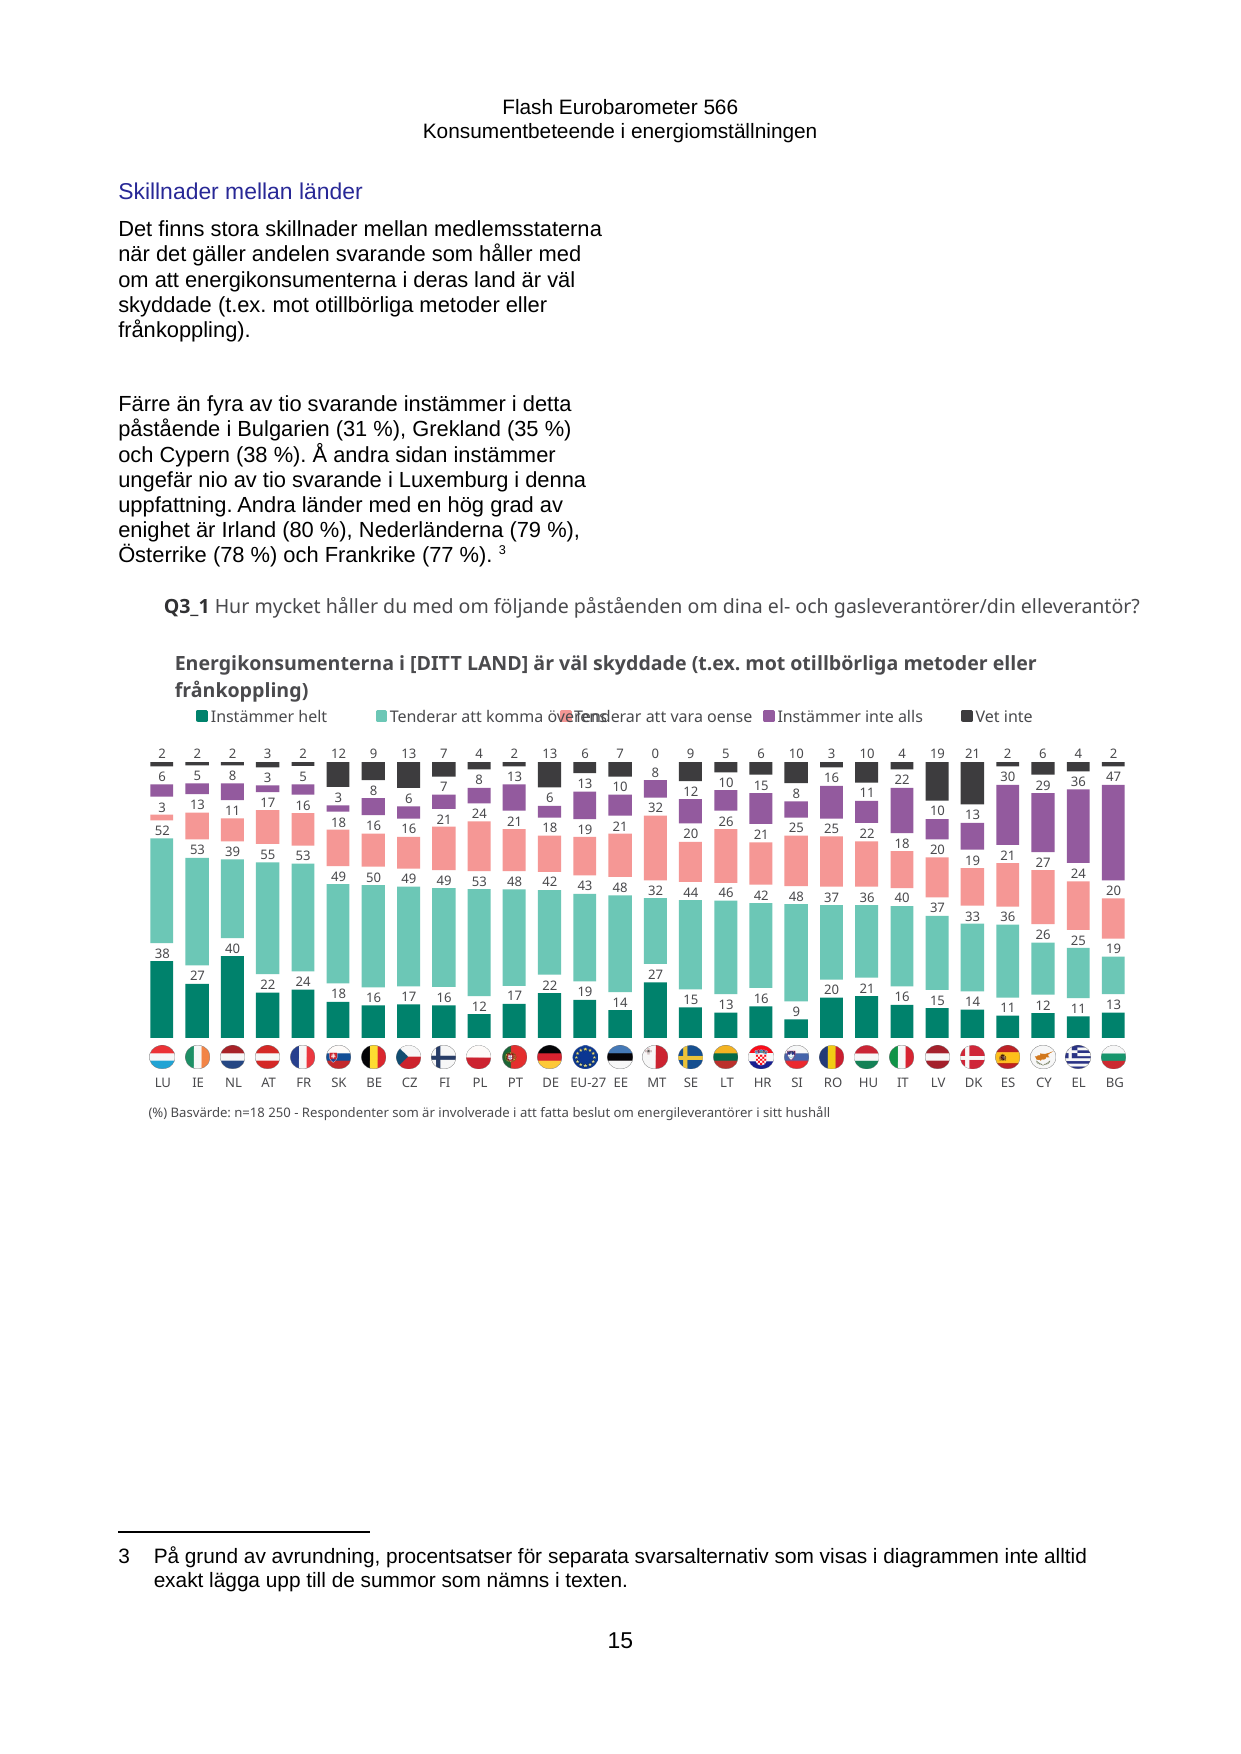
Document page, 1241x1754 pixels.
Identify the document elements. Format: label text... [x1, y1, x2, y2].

picture [1030, 1045, 1056, 1069]
picture [502, 1045, 527, 1069]
picture [1101, 1045, 1126, 1069]
picture [678, 1045, 703, 1069]
picture [361, 1045, 386, 1069]
picture [995, 1045, 1020, 1069]
picture [220, 1045, 245, 1069]
picture [1065, 1045, 1091, 1069]
picture [748, 1045, 774, 1069]
text Färre än fyra av tio svarande instämmer i detta påstående i Bulgarien (31 %), Grekland (35 %) och Cypern (38 %). Å andra sidan instämmer ungefär nio av tio svarande i Luxemburg i denna uppfattning. Andra länder med en hög grad av enighet är Irland (80 %), Nederländerna (79 %), Österrike (78 %) och Frankrike (77 %). [118, 391, 605, 567]
picture [819, 1045, 844, 1069]
text På grund av avrundning, procentsatser för separata svarsalternativ som visas i diagrammen inte alltid exakt lägga upp till de summor som nämns i texten. [118, 1544, 1122, 1592]
picture [784, 1045, 809, 1069]
text Skillnader mellan länder [118, 178, 605, 204]
picture [431, 1045, 456, 1069]
picture [854, 1045, 879, 1069]
picture [290, 1045, 315, 1069]
picture [396, 1045, 421, 1069]
picture [889, 1045, 914, 1069]
picture [642, 1045, 668, 1069]
picture [537, 1045, 562, 1069]
picture [255, 1045, 280, 1069]
picture [326, 1045, 351, 1069]
text Det finns stora skillnader mellan medlemsstaterna när det gäller andelen svarande som håller med om att energikonsumenterna i deras land är väl skyddade (t.ex. mot otillbörliga metoder eller frånkoppling). [118, 216, 605, 342]
picture [607, 1045, 633, 1069]
picture [925, 1045, 950, 1069]
picture [466, 1045, 491, 1069]
picture [149, 1045, 175, 1069]
picture [185, 1045, 210, 1069]
picture [960, 1045, 985, 1069]
picture [713, 1045, 738, 1069]
picture [572, 1045, 598, 1069]
